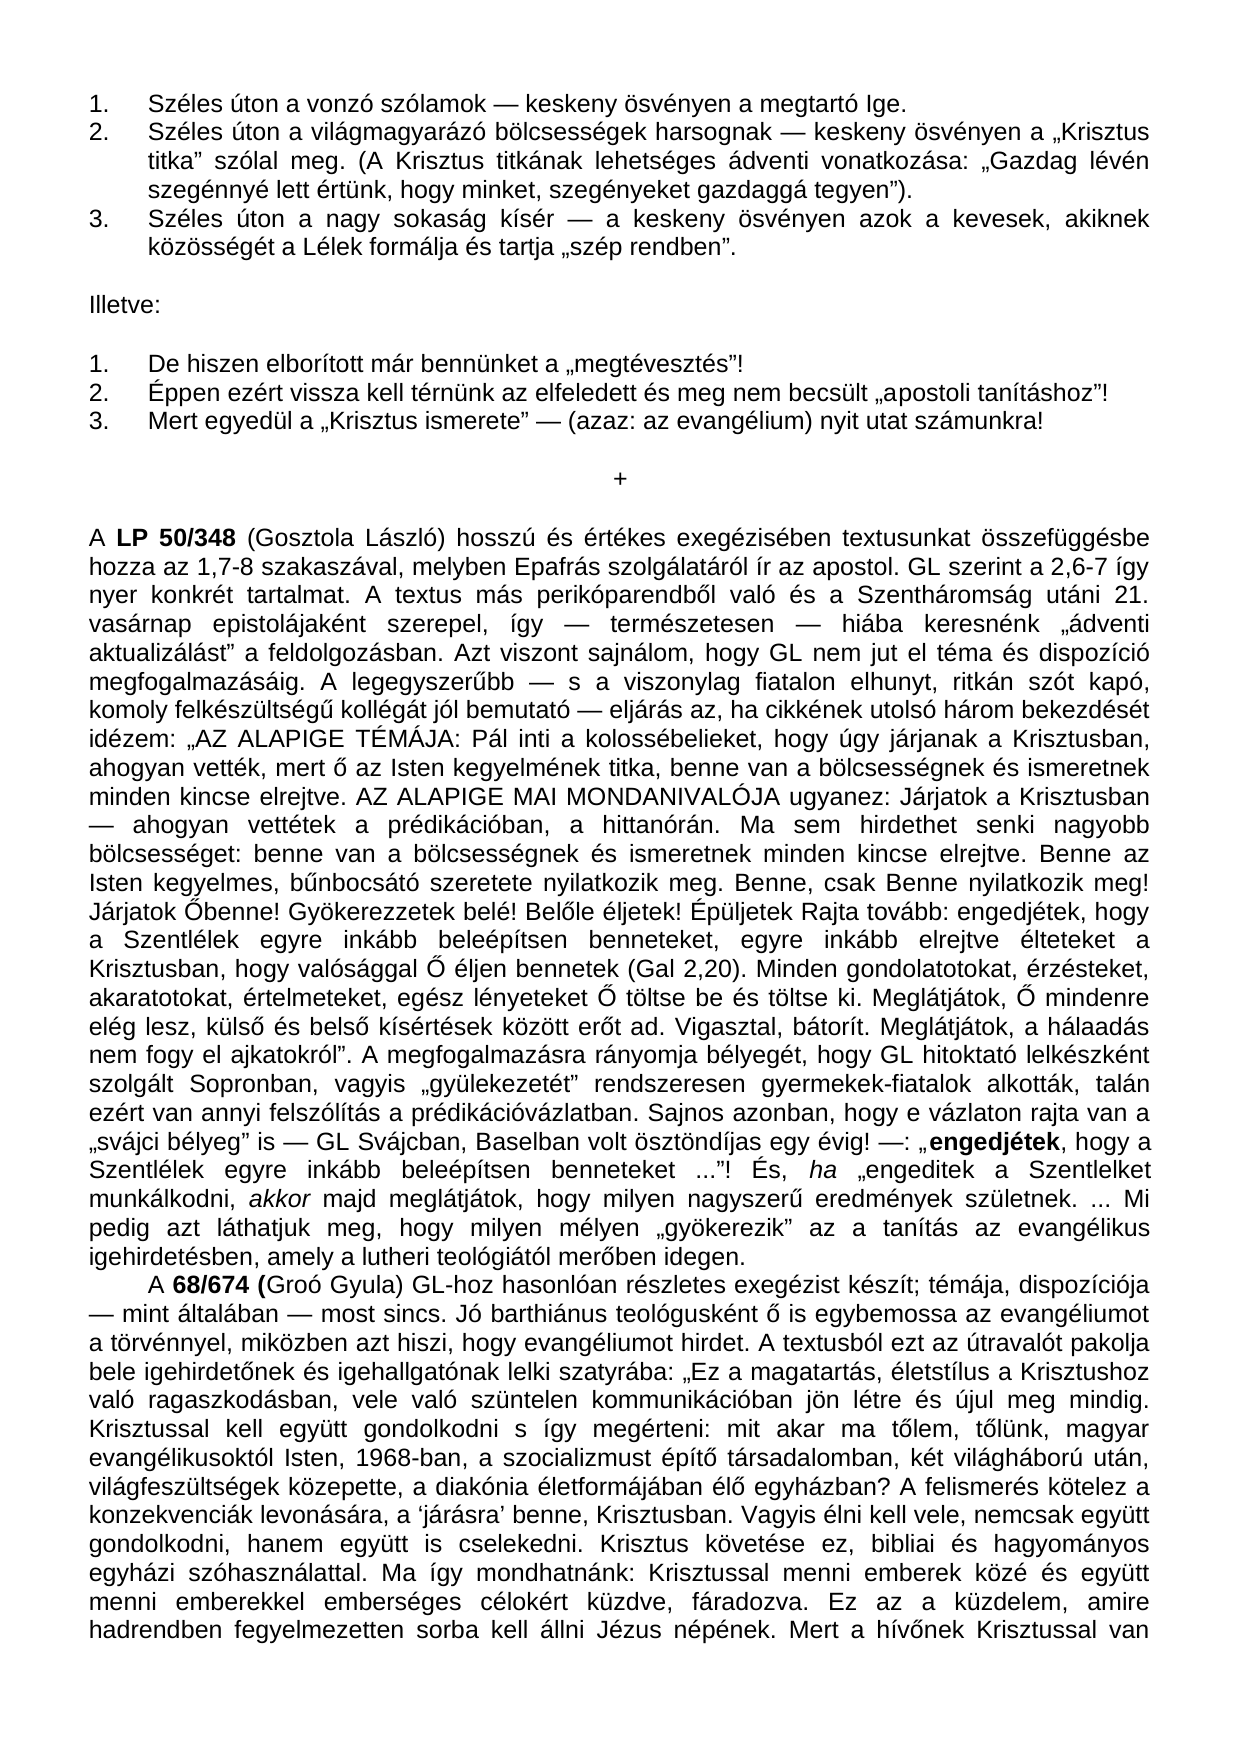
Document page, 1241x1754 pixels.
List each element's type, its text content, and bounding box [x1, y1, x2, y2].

text 1. De hiszen elborított már bennünket a „megtévesztés”! [88, 349, 1152, 377]
text A 68/674 (Groó Gyula) GL-hoz hasonlóan részletes exegézist készít; témája, dispozíciója ― mint általában ― most sincs. Jó barthiánus teológusként ő is egybemossa az evangéliumot a törvénnyel, miközben azt hiszi, hogy evangéliumot hirdet. A textusból ezt az útravalót pakolja bele igehirdetőnek és igehallgatónak lelki szatyrába: „Ez a magatartás, életstílus a Krisztushoz való ragaszkodásban, vele való szüntelen kommunikációban jön létre és újul meg mindig. Krisztussal kell együtt gondolkodni s így megérteni: mit akar ma tőlem, tőlünk, magyar evangélikusoktól Isten, 1968-ban, a szocializmust építő társadalomban, két világháború után, világfeszültségek közepette, a diakónia életformájában élő egyházban? A felismerés kötelez a konzekvenciák levonására, a ‘járásra’ benne, Krisztusban. Vagyis élni kell vele, nemcsak együtt gondolkodni, hanem együtt is cselekedni. Krisztus követése ez, bibliai és hagyományos egyházi szóhasználattal. Ma így mondhatnánk: Krisztussal menni emberek közé és együtt menni emberekkel emberséges célokért küzdve, fáradozva. Ez az a küzdelem, amire hadrendben fegyelmezetten sorba kell állni Jézus népének. Mert a hívőnek Krisztussal van [88, 1270, 1152, 1644]
text 3. Széles úton a nagy sokaság kísér — a keskeny ösvényen azok a kevesek, akiknek közösségét a Lélek formálja és tartja „szép rendben”. [88, 203, 1152, 261]
text 2. Éppen ezért vissza kell térnünk az elfeledett és meg nem becsült „apostoli tanításhoz”! [88, 377, 1152, 406]
text + [88, 464, 1152, 493]
text 1. Széles úton a vonzó szólamok ― keskeny ösvényen a megtartó Ige. [88, 88, 1152, 117]
text 2. Széles úton a világmagyarázó bölcsességek harsognak ― keskeny ösvényen a „Krisztus titka” szólal meg. (A Krisztus titkának lehetséges ádventi vonatkozása: „Gazdag lévén szegénnyé lett értünk, hogy minket, szegényeket gazdaggá tegyen”). [88, 117, 1152, 203]
text 3. Mert egyedül a „Krisztus ismerete” ― (azaz: az evangélium) nyit utat számunkra! [88, 406, 1152, 435]
text Illetve: [88, 291, 1152, 319]
text A LP 50/348 (Gosztola László) hosszú és értékes exegézisében textusunkat összefüggésbe hozza az 1,7-8 szakaszával, melyben Epafrás szolgálatáról ír az apostol. GL szerint a 2,6-7 így nyer konkrét tartalmat. A textus más perikóparendből való és a Szentháromság utáni 21. vasárnap epistolájaként szerepel, így ― természetesen ― hiába keresnénk „ádventi aktualizálást” a feldolgozásban. Azt viszont sajnálom, hogy GL nem jut el téma és dispozíció megfogalmazásáig. A legegyszerűbb ― s a viszonylag fiatalon elhunyt, ritkán szót kapó, komoly felkészültségű kollégát jól bemutató ― eljárás az, ha cikkének utolsó három bekezdését idézem: „AZ ALAPIGE TÉMÁJA: Pál inti a kolossébelieket, hogy úgy járjanak a Krisztusban, ahogyan vették, mert ő az Isten kegyelmének titka, benne van a bölcsességnek és ismeretnek minden kincse elrejtve. AZ ALAPIGE MAI MONDANIVALÓJA ugyanez: Járjatok a Krisztusban ― ahogyan vettétek a prédikációban, a hittanórán. Ma sem hirdethet senki nagyobb bölcsességet: benne van a bölcsességnek és ismeretnek minden kincse elrejtve. Benne az Isten kegyelmes, bűnbocsátó szeretete nyilatkozik meg. Benne, csak Benne nyilatkozik meg! Járjatok Őbenne! Gyökerezzetek belé! Belőle éljetek! Épüljetek Rajta tovább: engedjétek, hogy a Szentlélek egyre inkább beleépítsen benneteket, egyre inkább elrejtve élteteket a Krisztusban, hogy valósággal Ő éljen bennetek (Gal 2,20). Minden gondolatotokat, érzésteket, akaratotokat, értelmeteket, egész lényeteket Ő töltse be és töltse ki. Meglátjátok, Ő mindenre elég lesz, külső és belső kísértések között erőt ad. Vigasztal, bátorít. Meglátjátok, a hálaadás nem fogy el ajkatokról”. A megfogalmazásra rányomja bélyegét, hogy GL hitoktató lelkészként szolgált Sopronban, vagyis „gyülekezetét” rendszeresen gyermekek-fiatalok alkották, talán ezért van annyi felszólítás a prédikációvázlatban. Sajnos azonban, hogy e vázlaton rajta van a „svájci bélyeg” is ― GL Svájcban, Baselban volt ösztöndíjas egy évig! ―: „engedjétek, hogy a Szentlélek egyre inkább beleépítsen benneteket ...”! És, ha „engeditek a Szentlelket munkálkodni, akkor majd meglátjátok, hogy milyen nagyszerű eredmények születnek. ... Mi pedig azt láthatjuk meg, hogy milyen mélyen „gyökerezik” az a tanítás az evangélikus igehirdetésben, amely a lutheri teológiától merőben idegen. [88, 523, 1152, 1270]
